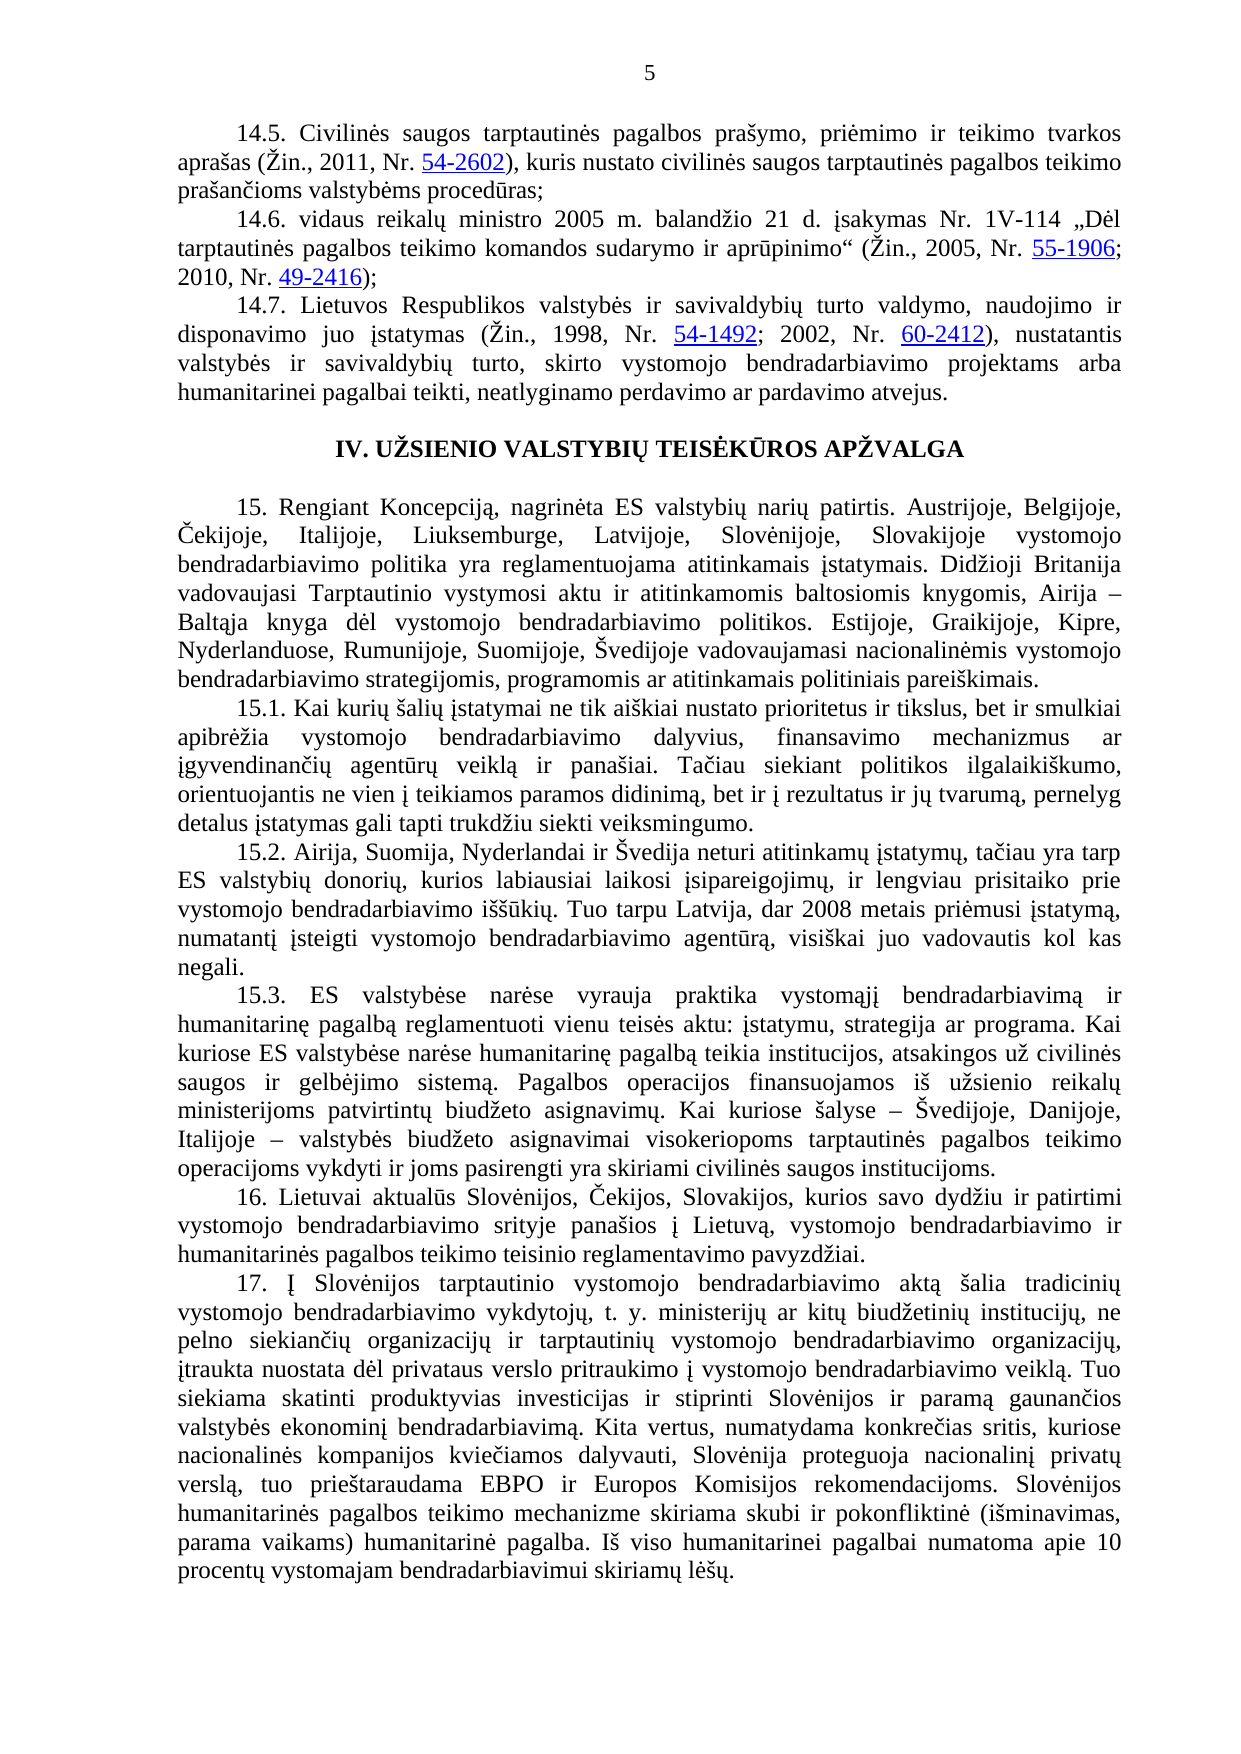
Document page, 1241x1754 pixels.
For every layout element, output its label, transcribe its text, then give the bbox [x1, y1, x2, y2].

text 15. Rengiant Koncepciją, nagrinėta ES valstybių narių patirtis. Austrijoje, Belgijoje, Čekijoje, Italijoje, Liuksemburge, Latvijoje, Slovėnijoje, Slovakijoje vystomojo bendradarbiavimo politika yra reglamentuojama atitinkamais įstatymais. Didžioji Britanija vadovaujasi Tarptautinio vystymosi aktu ir atitinkamomis baltosiomis knygomis, Airija – Baltąja knyga dėl vystomojo bendradarbiavimo politikos. Estijoje, Graikijoje, Kipre, Nyderlanduose, Rumunijoje, Suomijoje, Švedijoje vadovaujamasi nacionalinėmis vystomojo bendradarbiavimo strategijomis, programomis ar atitinkamais politiniais pareiškimais. [177, 492, 1122, 693]
text 17. Į Slovėnijos tarptautinio vystomojo bendradarbiavimo aktą šalia tradicinių vystomojo bendradarbiavimo vykdytojų, t. y. ministerijų ar kitų biudžetinių institucijų, ne pelno siekiančių organizacijų ir tarptautinių vystomojo bendradarbiavimo organizacijų, įtraukta nuostata dėl privataus verslo pritraukimo į vystomojo bendradarbiavimo veiklą. Tuo siekiama skatinti produktyvias investicijas ir stiprinti Slovėnijos ir paramą gaunančios valstybės ekonominį bendradarbiavimą. Kita vertus, numatydama konkrečias sritis, kuriose nacionalinės kompanijos kviečiamos dalyvauti, Slovėnija proteguoja nacionalinį privatų verslą, tuo prieštaraudama EBPO ir Europos Komisijos rekomendacijoms. Slovėnijos humanitarinės pagalbos teikimo mechanizme skiriama skubi ir pokonfliktinė (išminavimas, parama vaikams) humanitarinė pagalba. Iš viso humanitarinei pagalbai numatoma apie 10 procentų vystomajam bendradarbiavimui skiriamų lėšų. [177, 1268, 1122, 1584]
text 15.2. Airija, Suomija, Nyderlandai ir Švedija neturi atitinkamų įstatymų, tačiau yra tarp ES valstybių donorių, kurios labiausiai laikosi įsipareigojimų, ir lengviau prisitaiko prie vystomojo bendradarbiavimo iššūkių. Tuo tarpu Latvija, dar 2008 metais priėmusi įstatymą, numatantį įsteigti vystomojo bendradarbiavimo agentūrą, visiškai juo vadovautis kol kas negali. [177, 837, 1122, 981]
text 15.1. Kai kurių šalių įstatymai ne tik aiškiai nustato prioritetus ir tikslus, bet ir smulkiai apibrėžia vystomojo bendradarbiavimo dalyvius, finansavimo mechanizmus ar įgyvendinančių agentūrų veiklą ir panašiai. Tačiau siekiant politikos ilgalaikiškumo, orientuojantis ne vien į teikiamos paramos didinimą, bet ir į rezultatus ir jų tvarumą, pernelyg detalus įstatymas gali tapti trukdžiu siekti veiksmingumo. [177, 693, 1122, 837]
text IV. UŽSIENIO VALSTYBIŲ TEISĖKŪROS APŽVALGA [177, 434, 1122, 463]
text 15.3. ES valstybėse narėse vyrauja praktika vystomąjį bendradarbiavimą ir humanitarinę pagalbą reglamentuoti vienu teisės aktu: įstatymu, strategija ar programa. Kai kuriose ES valstybėse narėse humanitarinę pagalbą teikia institucijos, atsakingos už civilinės saugos ir gelbėjimo sistemą. Pagalbos operacijos finansuojamos iš užsienio reikalų ministerijoms patvirtintų biudžeto asignavimų. Kai kuriose šalyse – Švedijoje, Danijoje, Italijoje – valstybės biudžeto asignavimai visokeriopoms tarptautinės pagalbos teikimo operacijoms vykdyti ir joms pasirengti yra skiriami civilinės saugos institucijoms. [177, 981, 1122, 1182]
text 14.5. Civilinės saugos tarptautinės pagalbos prašymo, priėmimo ir teikimo tvarkos aprašas (Žin., 2011, Nr. 54-2602), kuris nustato civilinės saugos tarptautinės pagalbos teikimo prašančioms valstybėms procedūras; [177, 118, 1122, 204]
text 14.7. Lietuvos Respublikos valstybės ir savivaldybių turto valdymo, naudojimo ir disponavimo juo įstatymas (Žin., 1998, Nr. 54-1492; 2002, Nr. 60-2412), nustatantis valstybės ir savivaldybių turto, skirto vystomojo bendradarbiavimo projektams arba humanitarinei pagalbai teikti, neatlyginamo perdavimo ar pardavimo atvejus. [177, 291, 1122, 406]
text 16. Lietuvai aktualūs Slovėnijos, Čekijos, Slovakijos, kurios savo dydžiu ir patirtimi vystomojo bendradarbiavimo srityje panašios į Lietuvą, vystomojo bendradarbiavimo ir humanitarinės pagalbos teikimo teisinio reglamentavimo pavyzdžiai. [177, 1182, 1122, 1268]
text 14.6. vidaus reikalų ministro 2005 m. balandžio 21 d. įsakymas Nr. 1V-114 „Dėl tarptautinės pagalbos teikimo komandos sudarymo ir aprūpinimo“ (Žin., 2005, Nr. 55-1906; 2010, Nr. 49-2416); [177, 204, 1122, 291]
